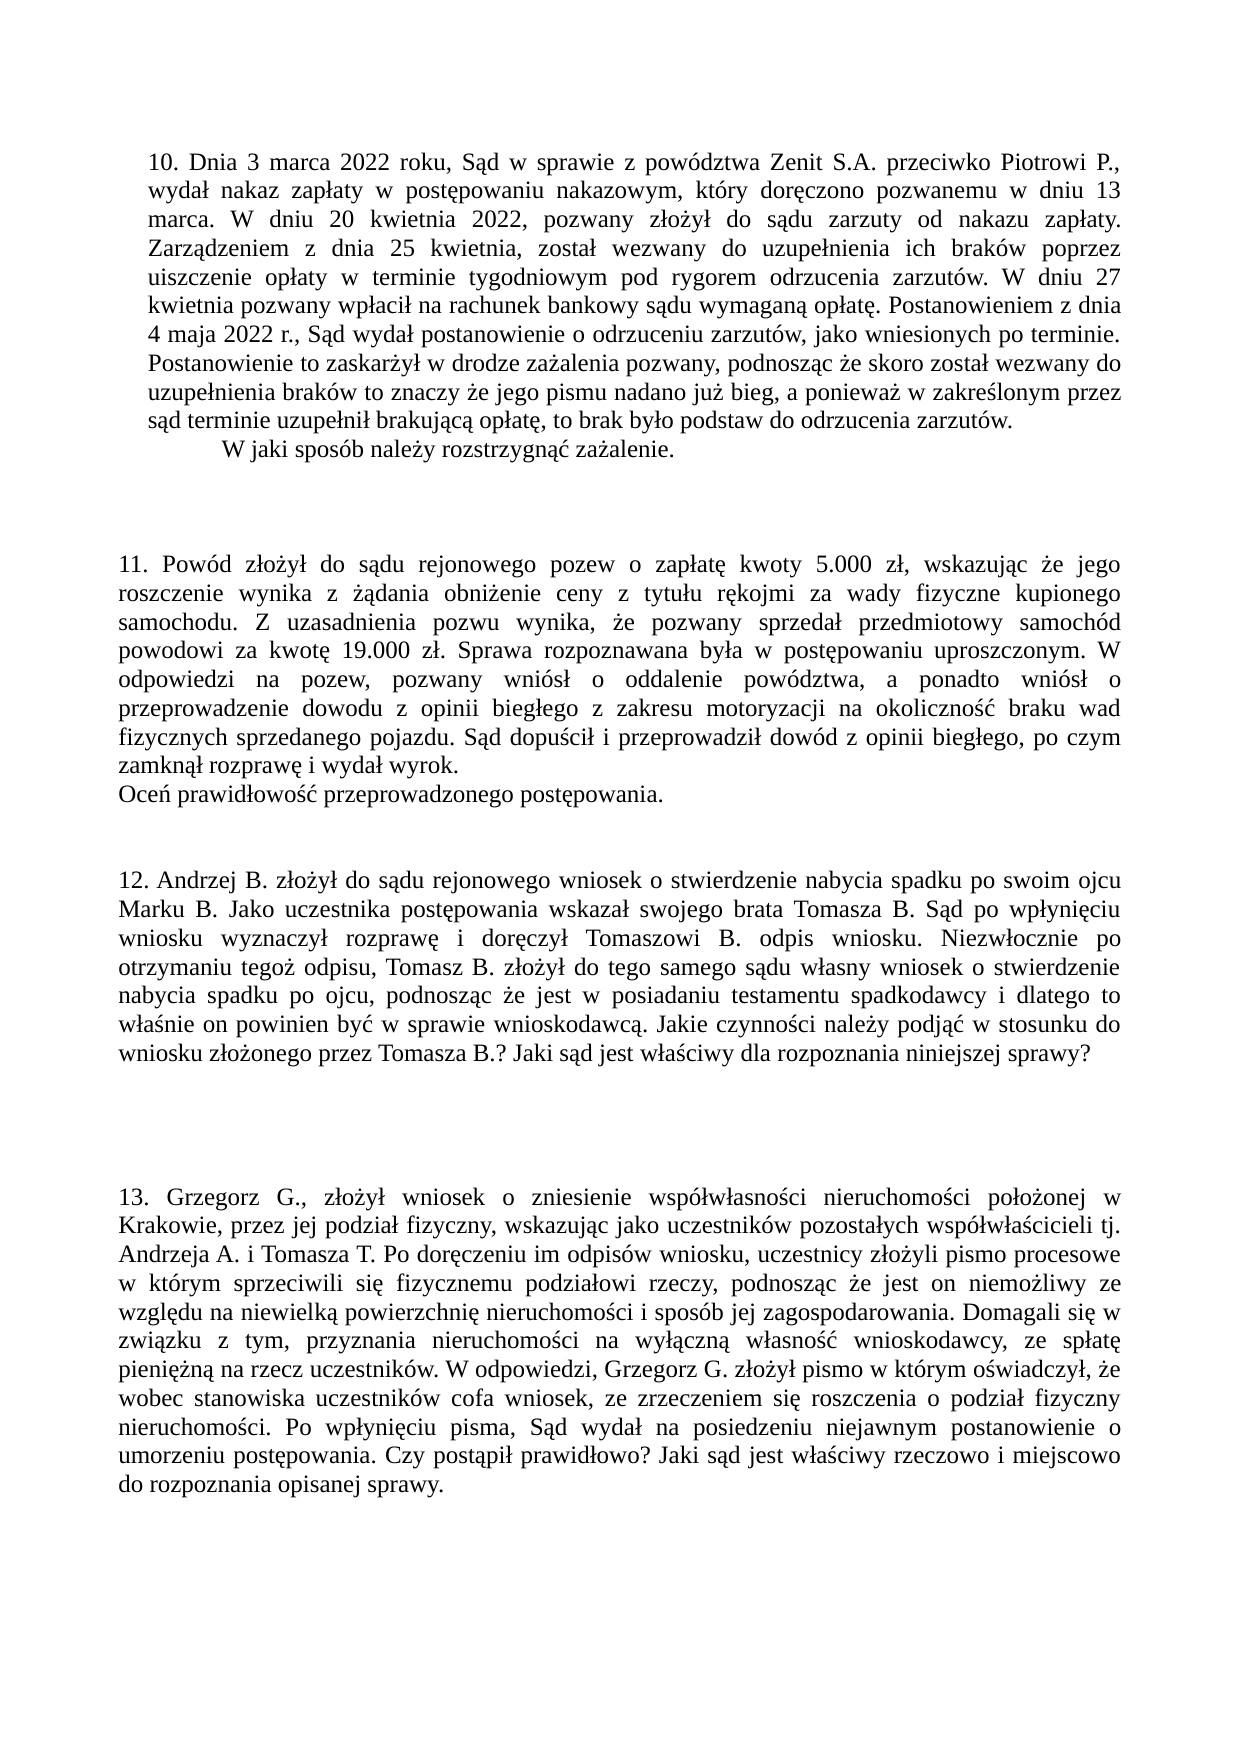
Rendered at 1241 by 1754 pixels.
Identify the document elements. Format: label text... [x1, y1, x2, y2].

text Oceń prawidłowość przeprowadzonego postępowania. [118, 779, 1122, 808]
text 13. Grzegorz G., złożył wniosek o zniesienie współwłasności nieruchomości położonej w Krakowie, przez jej podział fizyczny, wskazując jako uczestników pozostałych współwłaścicieli tj. Andrzeja A. i Tomasza T. Po doręczeniu im odpisów wniosku, uczestnicy złożyli pismo procesowe w którym sprzeciwili się fizycznemu podziałowi rzeczy, podnosząc że jest on niemożliwy ze względu na niewielką powierzchnię nieruchomości i sposób jej zagospodarowania. Domagali się w związku z tym, przyznania nieruchomości na wyłączną własność wnioskodawcy, ze spłatę pieniężną na rzecz uczestników. W odpowiedzi, Grzegorz G. złożył pismo w którym oświadczył, że wobec stanowiska uczestników cofa wniosek, ze zrzeczeniem się roszczenia o podział fizyczny nieruchomości. Po wpłynięciu pisma, Sąd wydał na posiedzeniu niejawnym postanowienie o umorzeniu postępowania. Czy postąpił prawidłowo? Jaki sąd jest właściwy rzeczowo i miejscowo do rozpoznania opisanej sprawy. [118, 1182, 1122, 1498]
text 10. Dnia 3 marca 2022 roku, Sąd w sprawie z powództwa Zenit S.A. przeciwko Piotrowi P., wydał nakaz zapłaty w postępowaniu nakazowym, który doręczono pozwanemu w dniu 13 marca. W dniu 20 kwietnia 2022, pozwany złożył do sądu zarzuty od nakazu zapłaty. Zarządzeniem z dnia 25 kwietnia, został wezwany do uzupełnienia ich braków poprzez uiszczenie opłaty w terminie tygodniowym pod rygorem odrzucenia zarzutów. W dniu 27 kwietnia pozwany wpłacił na rachunek bankowy sądu wymaganą opłatę. Postanowieniem z dnia 4 maja 2022 r., Sąd wydał postanowienie o odrzuceniu zarzutów, jako wniesionych po terminie. Postanowienie to zaskarżył w drodze zażalenia pozwany, podnosząc że skoro został wezwany do uzupełnienia braków to znaczy że jego pismu nadano już bieg, a ponieważ w zakreślonym przez sąd terminie uzupełnił brakującą opłatę, to brak było podstaw do odrzucenia zarzutów. [148, 147, 1122, 434]
text 11. Powód złożył do sądu rejonowego pozew o zapłatę kwoty 5.000 zł, wskazując że jego roszczenie wynika z żądania obniżenie ceny z tytułu rękojmi za wady fizyczne kupionego samochodu. Z uzasadnienia pozwu wynika, że pozwany sprzedał przedmiotowy samochód powodowi za kwotę 19.000 zł. Sprawa rozpoznawana była w postępowaniu uproszczonym. W odpowiedzi na pozew, pozwany wniósł o oddalenie powództwa, a ponadto wniósł o przeprowadzenie dowodu z opinii biegłego z zakresu motoryzacji na okoliczność braku wad fizycznych sprzedanego pojazdu. Sąd dopuścił i przeprowadził dowód z opinii biegłego, po czym zamknął rozprawę i wydał wyrok. [118, 549, 1122, 779]
text W jaki sposób należy rozstrzygnąć zażalenie. [148, 434, 1122, 463]
text 12. Andrzej B. złożył do sądu rejonowego wniosek o stwierdzenie nabycia spadku po swoim ojcu Marku B. Jako uczestnika postępowania wskazał swojego brata Tomasza B. Sąd po wpłynięciu wniosku wyznaczył rozprawę i doręczył Tomaszowi B. odpis wniosku. Niezwłocznie po otrzymaniu tegoż odpisu, Tomasz B. złożył do tego samego sądu własny wniosek o stwierdzenie nabycia spadku po ojcu, podnosząc że jest w posiadaniu testamentu spadkodawcy i dlatego to właśnie on powinien być w sprawie wnioskodawcą. Jakie czynności należy podjąć w stosunku do wniosku złożonego przez Tomasza B.? Jaki sąd jest właściwy dla rozpoznania niniejszej sprawy? [118, 866, 1122, 1067]
